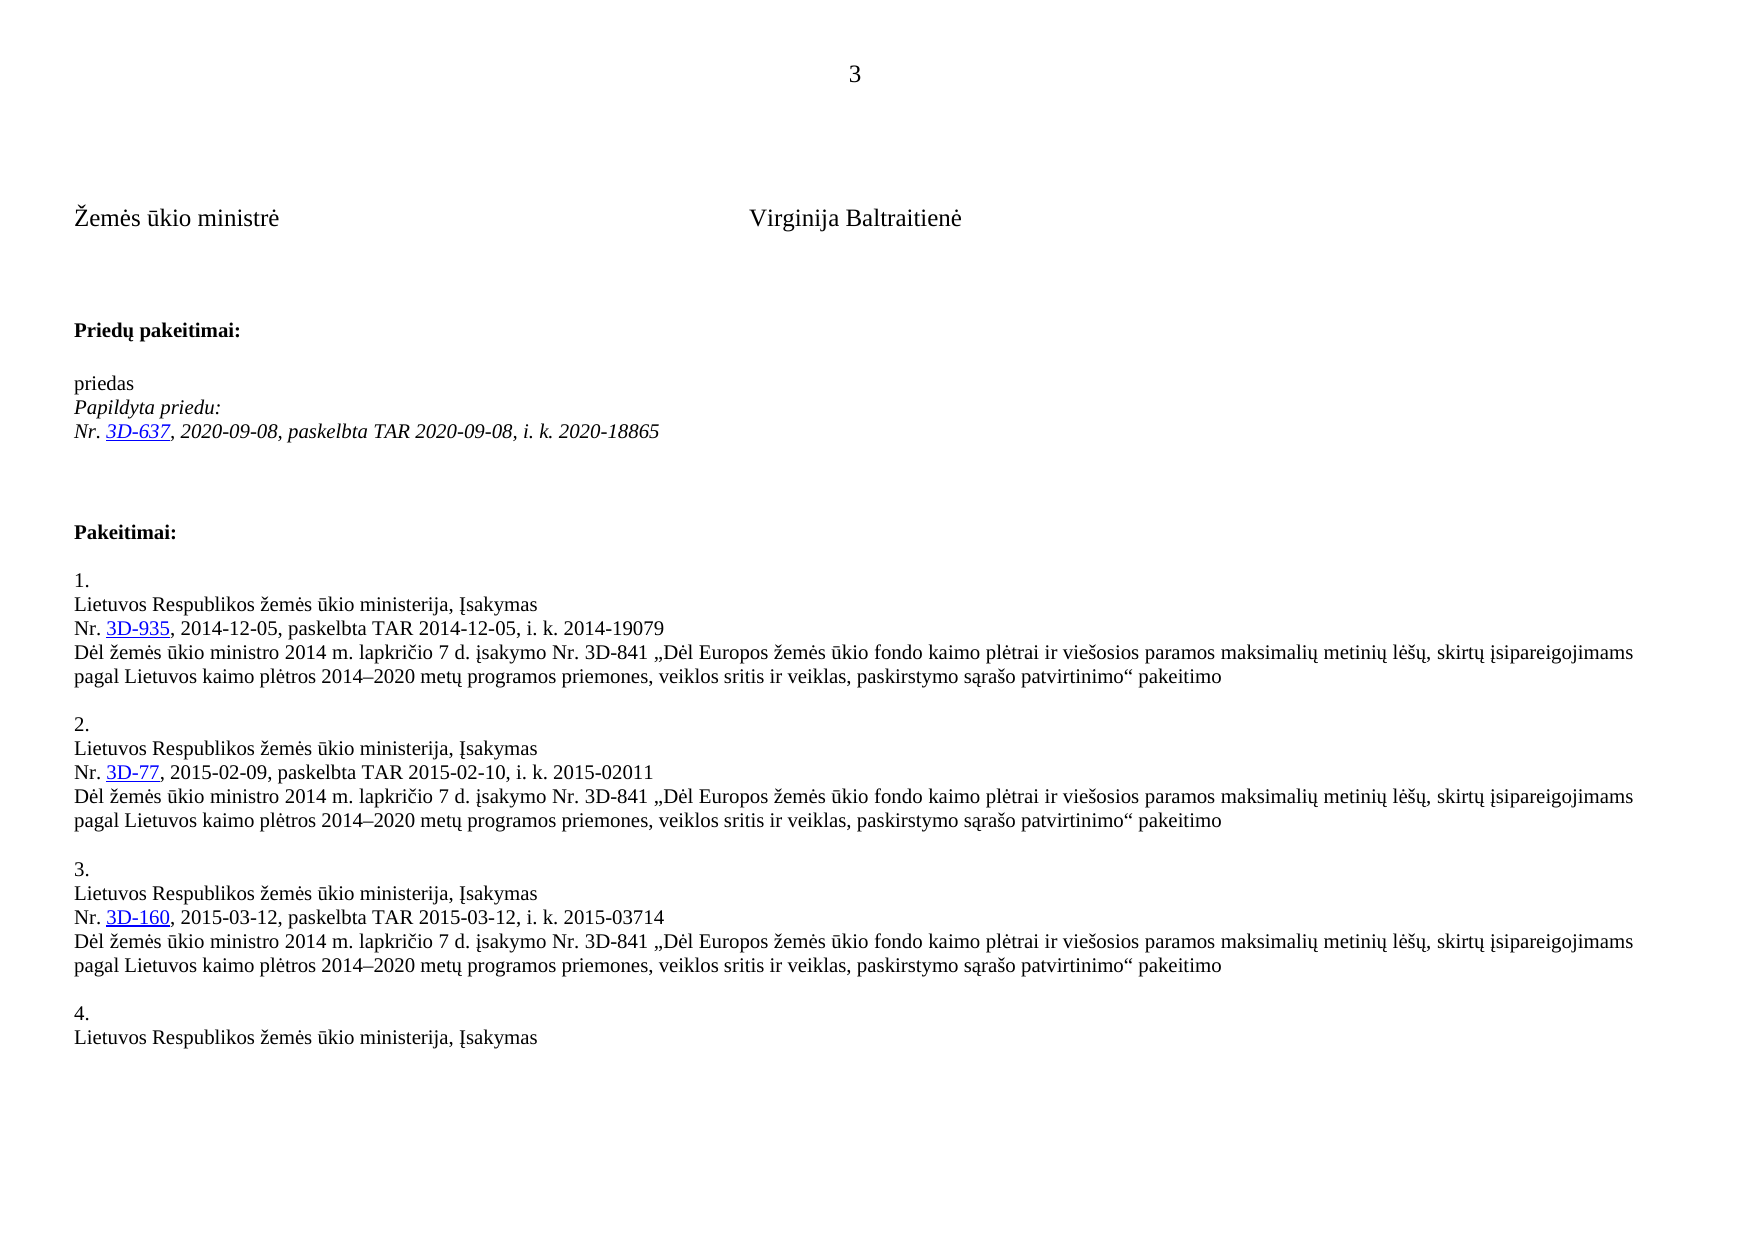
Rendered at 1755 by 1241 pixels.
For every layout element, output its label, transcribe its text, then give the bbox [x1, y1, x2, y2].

text 2. [74, 712, 1636, 736]
text 4. [74, 1001, 1636, 1025]
text Žemės ūkio ministrė Virginija Baltraitienė [74, 203, 1636, 232]
text 3. [74, 857, 1636, 881]
text Lietuvos Respublikos žemės ūkio ministerija, Įsakymas [74, 881, 1636, 905]
text Papildyta priedu: [74, 395, 1636, 419]
text Lietuvos Respublikos žemės ūkio ministerija, Įsakymas [74, 592, 1636, 616]
text Pakeitimai: [74, 520, 1636, 544]
text Dėl žemės ūkio ministro 2014 m. lapkričio 7 d. įsakymo Nr. 3D-841 „Dėl Europos žemės ūkio fondo kaimo plėtrai ir viešosios paramos maksimalių metinių lėšų, skirtų įsipareigojimams pagal Lietuvos kaimo plėtros 2014–2020 metų programos priemones, veiklos sritis ir veiklas, paskirstymo sąrašo patvirtinimo“ pakeitimo [74, 929, 1636, 977]
text Priedų pakeitimai: [74, 318, 1636, 342]
text Dėl žemės ūkio ministro 2014 m. lapkričio 7 d. įsakymo Nr. 3D-841 „Dėl Europos žemės ūkio fondo kaimo plėtrai ir viešosios paramos maksimalių metinių lėšų, skirtų įsipareigojimams pagal Lietuvos kaimo plėtros 2014–2020 metų programos priemones, veiklos sritis ir veiklas, paskirstymo sąrašo patvirtinimo“ pakeitimo [74, 640, 1636, 688]
text Dėl žemės ūkio ministro 2014 m. lapkričio 7 d. įsakymo Nr. 3D-841 „Dėl Europos žemės ūkio fondo kaimo plėtrai ir viešosios paramos maksimalių metinių lėšų, skirtų įsipareigojimams pagal Lietuvos kaimo plėtros 2014–2020 metų programos priemones, veiklos sritis ir veiklas, paskirstymo sąrašo patvirtinimo“ pakeitimo [74, 784, 1636, 832]
text Lietuvos Respublikos žemės ūkio ministerija, Įsakymas [74, 736, 1636, 760]
text Nr. 3D-637, 2020-09-08, paskelbta TAR 2020-09-08, i. k. 2020-18865 [74, 419, 1636, 443]
text Nr. 3D-935, 2014-12-05, paskelbta TAR 2014-12-05, i. k. 2014-19079 [74, 616, 1636, 640]
text 1. [74, 568, 1636, 592]
text Nr. 3D-160, 2015-03-12, paskelbta TAR 2015-03-12, i. k. 2015-03714 [74, 905, 1636, 929]
text Lietuvos Respublikos žemės ūkio ministerija, Įsakymas [74, 1025, 1636, 1049]
text Nr. 3D-77, 2015-02-09, paskelbta TAR 2015-02-10, i. k. 2015-02011 [74, 760, 1636, 784]
text priedas [74, 371, 1636, 395]
